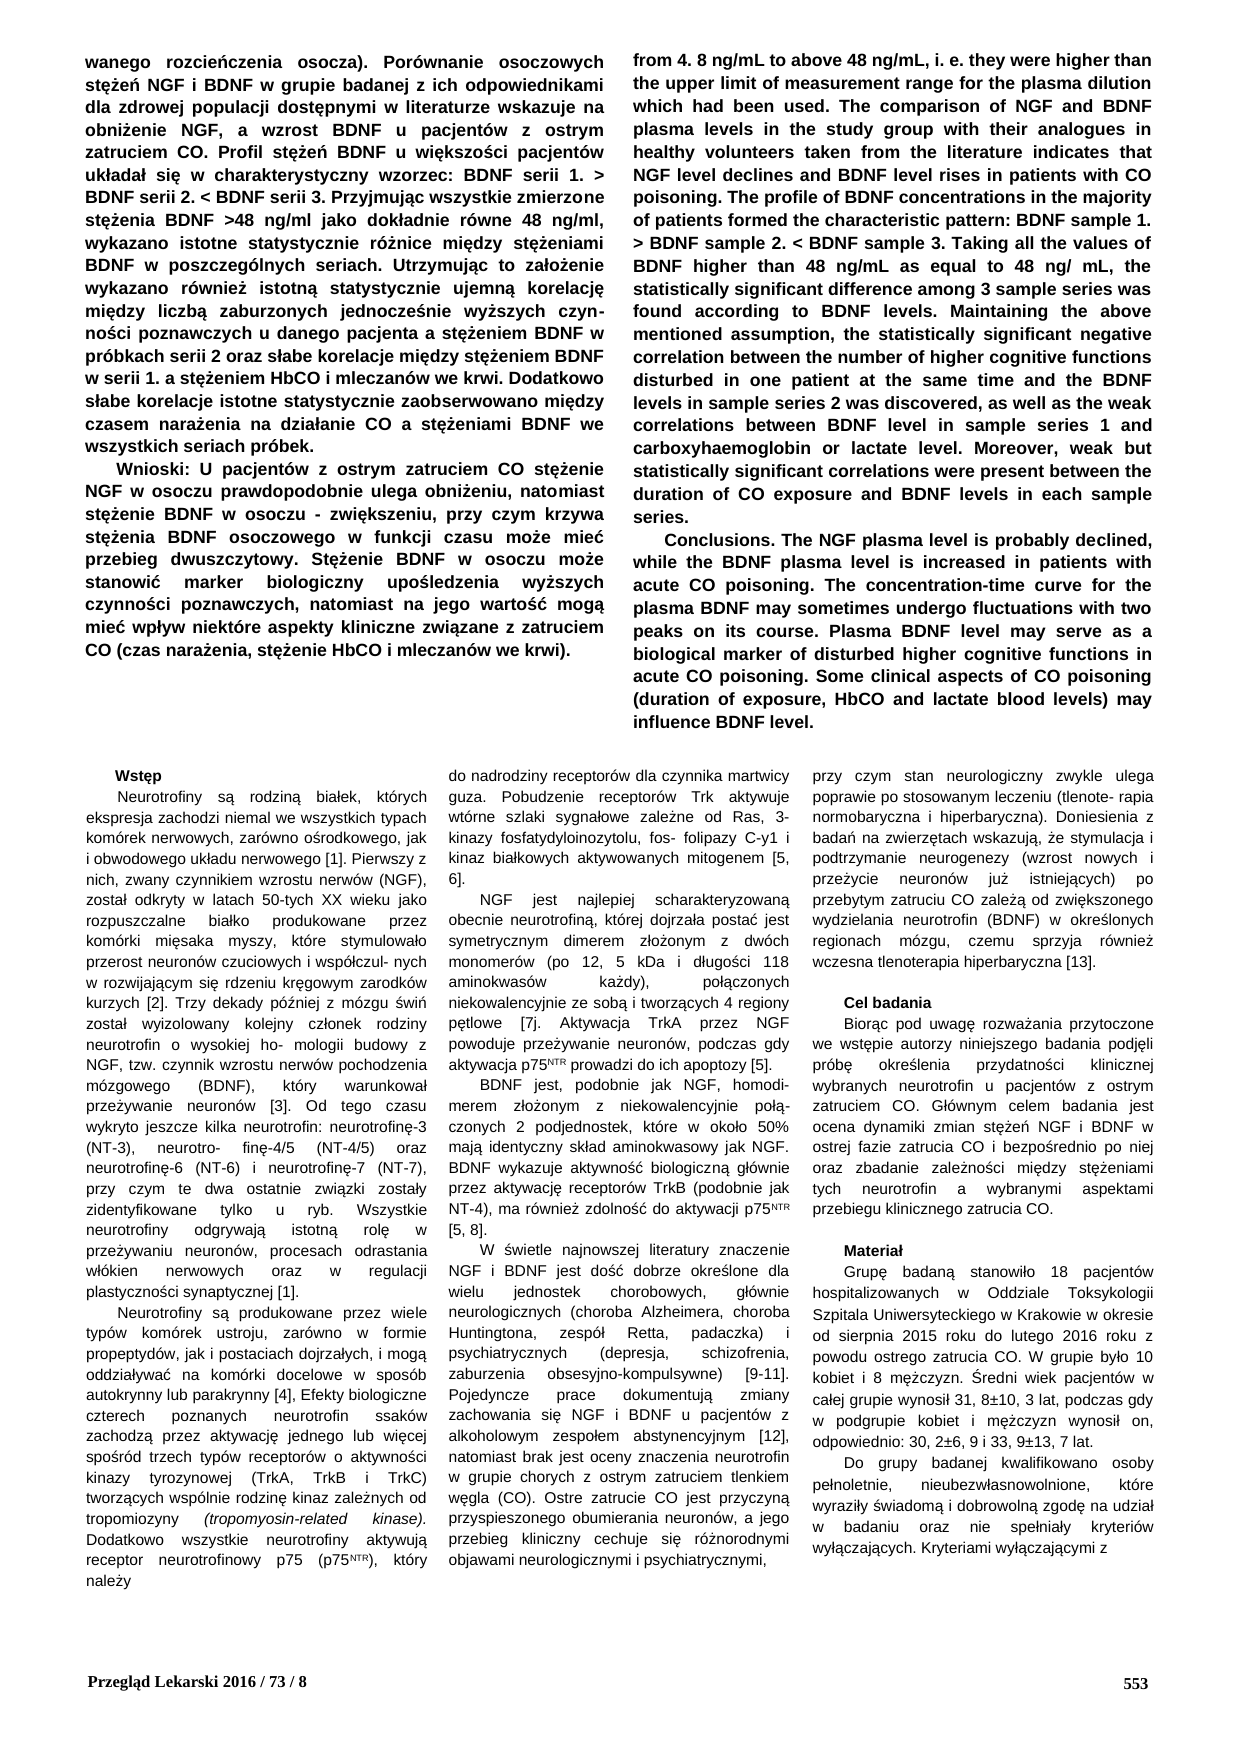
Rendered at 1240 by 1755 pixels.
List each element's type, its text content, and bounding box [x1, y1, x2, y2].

text Biorąc pod uwagę rozważania przy­toczone we wstępie autorzy niniejszego badania podjęli próbę określenia przydat­ności klinicznej wybranych neurotrofin u pacjentów z ostrym zatruciem CO. Głównym celem badania jest ocena dynamiki zmian stężeń NGF i BDNF w ostrej fazie zatrucia CO i bezpośrednio po niej oraz zbadanie zależności między stężeniami tych neuro­trofin a wybranymi aspektami przebiegu klinicznego zatrucia CO. [812, 1014, 1154, 1218]
text Neurotrofiny są rodziną białek, których ekspresja zachodzi niemal we wszystkich typach komórek nerwowych, zarówno ośrodkowego, jak i obwodowego układu nerwowego [1]. Pierwszy z nich, zwany czynnikiem wzrostu nerwów (NGF), został odkryty w latach 50-tych XX wieku jako rozpuszczalne białko produkowane przez komórki mięsaka myszy, które stymulowało przerost neuronów czuciowych i współczul- nych w rozwijającym się rdzeniu kręgowym zarodków kurzych [2]. Trzy dekady później z mózgu świń został wyizolowany kolejny członek rodziny neurotrofin o wysokiej ho- mologii budowy z NGF, tzw. czynnik wzrostu nerwów pochodzenia mózgowego (BDNF), który warunkował przeżywanie neuronów [3]. Od tego czasu wykryto jeszcze kilka neurotrofin: neurotrofinę-3 (NT-3), neurotro- finę-4/5 (NT-4/5) oraz neurotrofinę-6 (NT-6) i neurotrofinę-7 (NT-7), przy czym te dwa ostatnie związki zostały zidentyfikowane tyl­ko u ryb. Wszystkie neurotrofiny odgrywają istotną rolę w przeżywaniu neuronów, pro­cesach odrastania włókien nerwowych oraz w regulacji plastyczności synaptycznej [1]. [86, 788, 427, 1301]
text NGF jest najlepiej scharakteryzowaną obecnie neurotrofiną, której dojrzała postać jest symetrycznym dimerem złożonym z dwóch monomerów (po 12, 5 kDa i długości 118 aminokwasów każdy), połączonych niekowalencyjnie ze sobą i tworzących 4 regiony pętlowe [7j. Aktywacja TrkA przez NGF powoduje przeżywanie neuronów, podczas gdy aktywacja p75NTR prowadzi do ich apoptozy [5]. [448, 890, 790, 1073]
text 553 [1123, 1674, 1153, 1693]
subtitle Materiał [812, 1241, 1154, 1259]
text Przegląd Lekarski 2016 / 73 / 8 [87, 1672, 316, 1691]
text Do grupy badanej kwalifikowano osoby pełnoletnie, nieubezwłasnowolnione, które wyraziły świadomą i dobrowolną zgodę na udział w badaniu oraz nie spełniały kryteriów wyłączających. Kryteriami wyłączającymi z [812, 1454, 1154, 1557]
subtitle Wstęp [86, 767, 427, 785]
text W świetle najnowszej literatury znacze­nie NGF i BDNF jest dość dobrze określone dla wielu jednostek chorobowych, głównie neurologicznych (choroba Alzheimera, cho­roba Huntingtona, zespół Retta, padaczka) i psychiatrycznych (depresja, schizofrenia, zaburzenia obsesyjno-kompulsywne) [9-11]. Pojedyncze prace dokumentują zmiany zachowania się NGF i BDNF u pacjentów z alkoholowym zespołem abstynencyjnym [12], natomiast brak jest oceny znaczenia neurotrofin w grupie chorych z ostrym zatruciem tlenkiem węgla (CO). Ostre za­trucie CO jest przyczyną przyspieszonego obumierania neuronów, a jego przebieg kliniczny cechuje się różnorodnymi obja­wami neurologicznymi i psychiatrycznymi, [448, 1241, 790, 1568]
text from 4. 8 ng/mL to above 48 ng/mL, i. e. they were higher than the upper limit of measurement range for the plasma dilution which had been used. The comparison of NGF and BDNF plasma levels in the study group with their analogues in healthy volunteers taken from the literature indicates that NGF level declines and BDNF level rises in patients with CO poisoning. The profile of BDNF concentrations in the majority of patients formed the characteristic pattern: BDNF sample 1. > BDNF sample 2. < BDNF sample 3. Taking all the values of BDNF higher than 48 ng/mL as equal to 48 ng/ mL, the statistically significant difference among 3 sample series was found according to BDNF levels. Maintaining the above mentioned assumption, the statistically significant negative correlation between the number of higher cognitive functions disturbed in one patient at the same time and the BDNF levels in sample series 2 was discovered, as well as the weak correlations between BDNF level in sample se­ries 1 and carboxyhaemoglobin or lactate level. Moreover, weak but statistically significant correlations were present between the duration of CO exposure and BDNF levels in each sample series. [633, 50, 1152, 527]
text Wnioski: U pacjentów z ostrym zatruciem CO stężenie NGF w osoczu prawdopodobnie ulega obniżeniu, nato­miast stężenie BDNF w osoczu - zwiększeniu, przy czym krzywa stężenia BDNF osoczowego w funkcji czasu może mieć przebieg dwuszczytowy. Stężenie BDNF w osoczu może stanowić marker biologiczny upośledzenia wyższych czynności poznawczych, natomiast na jego wartość mogą mieć wpływ niektóre aspekty kliniczne związane z zatruciem CO (czas narażenia, stężenie HbCO i mleczanów we krwi). [85, 458, 604, 660]
text do nadrodziny receptorów dla czynnika martwicy guza. Pobudzenie receptorów Trk aktywuje wtórne szlaki sygnałowe zależne od Ras, 3-kinazy fosfatydyloinozytolu, fos- folipazy C-y1 i kinaz białkowych aktywowa­nych mitogenem [5, 6]. [448, 767, 790, 888]
text Grupę badaną stanowiło 18 pacjentów hospitalizowanych w Oddziale Toksykologii Szpitala Uniwersyteckiego w Krakowie w okresie od sierpnia 2015 roku do lutego 2016 roku z powodu ostrego zatrucia CO. W grupie było 10 kobiet i 8 mężczyzn. Śred­ni wiek pacjentów w całej grupie wynosił 31, 8±10, 3 lat, podczas gdy w podgrupie kobiet i mężczyzn wynosił on, odpowiednio: 30, 2±6, 9 i 33, 9±13, 7 lat. [812, 1263, 1154, 1451]
text przy czym stan neurologiczny zwykle ulega poprawie po stosowanym leczeniu (tlenote- rapia normobaryczna i hiperbaryczna). Do­niesienia z badań na zwierzętach wskazują, że stymulacja i podtrzymanie neurogenezy (wzrost nowych i przeżycie neuronów już istniejących) po przebytym zatruciu CO zależą od zwiększonego wydzielania neu­rotrofin (BDNF) w określonych regionach mózgu, czemu sprzyja również wczesna tlenoterapia hiperbaryczna [13]. [812, 767, 1154, 970]
text Conclusions. The NGF plasma level is probably de­clined, while the BDNF plasma level is increased in patients with acute CO poisoning. The concentration-time curve for the plasma BDNF may sometimes undergo fluctuations with two peaks on its course. Plasma BDNF level may serve as a biological marker of disturbed higher cognitive functions in acute CO poisoning. Some clinical aspects of CO poisoning (duration of exposure, HbCO and lactate blood levels) may influence BDNF level. [633, 529, 1152, 732]
text wanego rozcieńczenia osocza). Porównanie osoczowych stężeń NGF i BDNF w grupie badanej z ich odpowiednikami dla zdrowej populacji dostępnymi w literaturze wskazuje na obniżenie NGF, a wzrost BDNF u pacjentów z ostrym zatruciem CO. Profil stężeń BDNF u większości pacjentów układał się w charakterystyczny wzorzec: BDNF serii 1. > BDNF serii 2. < BDNF serii 3. Przyjmując wszystkie zmierzo­ne stężenia BDNF >48 ng/ml jako dokładnie równe 48 ng/ml, wykazano istotne statystycznie różnice między stężeniami BDNF w poszczególnych seriach. Utrzymując to założenie wykazano również istotną statystycznie ujemną korelację między liczbą zaburzonych jednocześnie wyższych czyn­ności poznawczych u danego pacjenta a stężeniem BDNF w próbkach serii 2 oraz słabe korelacje między stężeniem BDNF w serii 1. a stężeniem HbCO i mleczanów we krwi. Dodatkowo słabe korelacje istotne statystycznie zaob­serwowano między czasem narażenia na działanie CO a stężeniami BDNF we wszystkich seriach próbek. [85, 52, 604, 456]
text Neurotrofiny są produkowane przez wie­le typów komórek ustroju, zarówno w formie propeptydów, jak i postaciach dojrzałych, i mogą oddziaływać na komórki docelowe w sposób autokrynny lub parakrynny [4], Efekty biologiczne czterech poznanych neu­rotrofin ssaków zachodzą przez aktywację jednego lub więcej spośród trzech typów receptorów o aktywności kinazy tyrozynowej (TrkA, TrkB i TrkC) tworzących wspólnie rodzinę kinaz zależnych od tropomiozyny (tropomyosin-related kinase). Dodatkowo wszystkie neurotrofiny aktywują receptor neurotrofinowy p75 (p75NTR), który należy [86, 1303, 427, 1589]
text BDNF jest, podobnie jak NGF, homodi- merem złożonym z niekowalencyjnie połą­czonych 2 podjednostek, które w około 50% mają identyczny skład aminokwasowy jak NGF. BDNF wykazuje aktywność biologicz­ną głównie przez aktywację receptorów TrkB (podobnie jak NT-4), ma również zdolność do aktywacji p75NTR [5, 8]. [448, 1076, 790, 1238]
subtitle Cel badania [812, 994, 1154, 1012]
